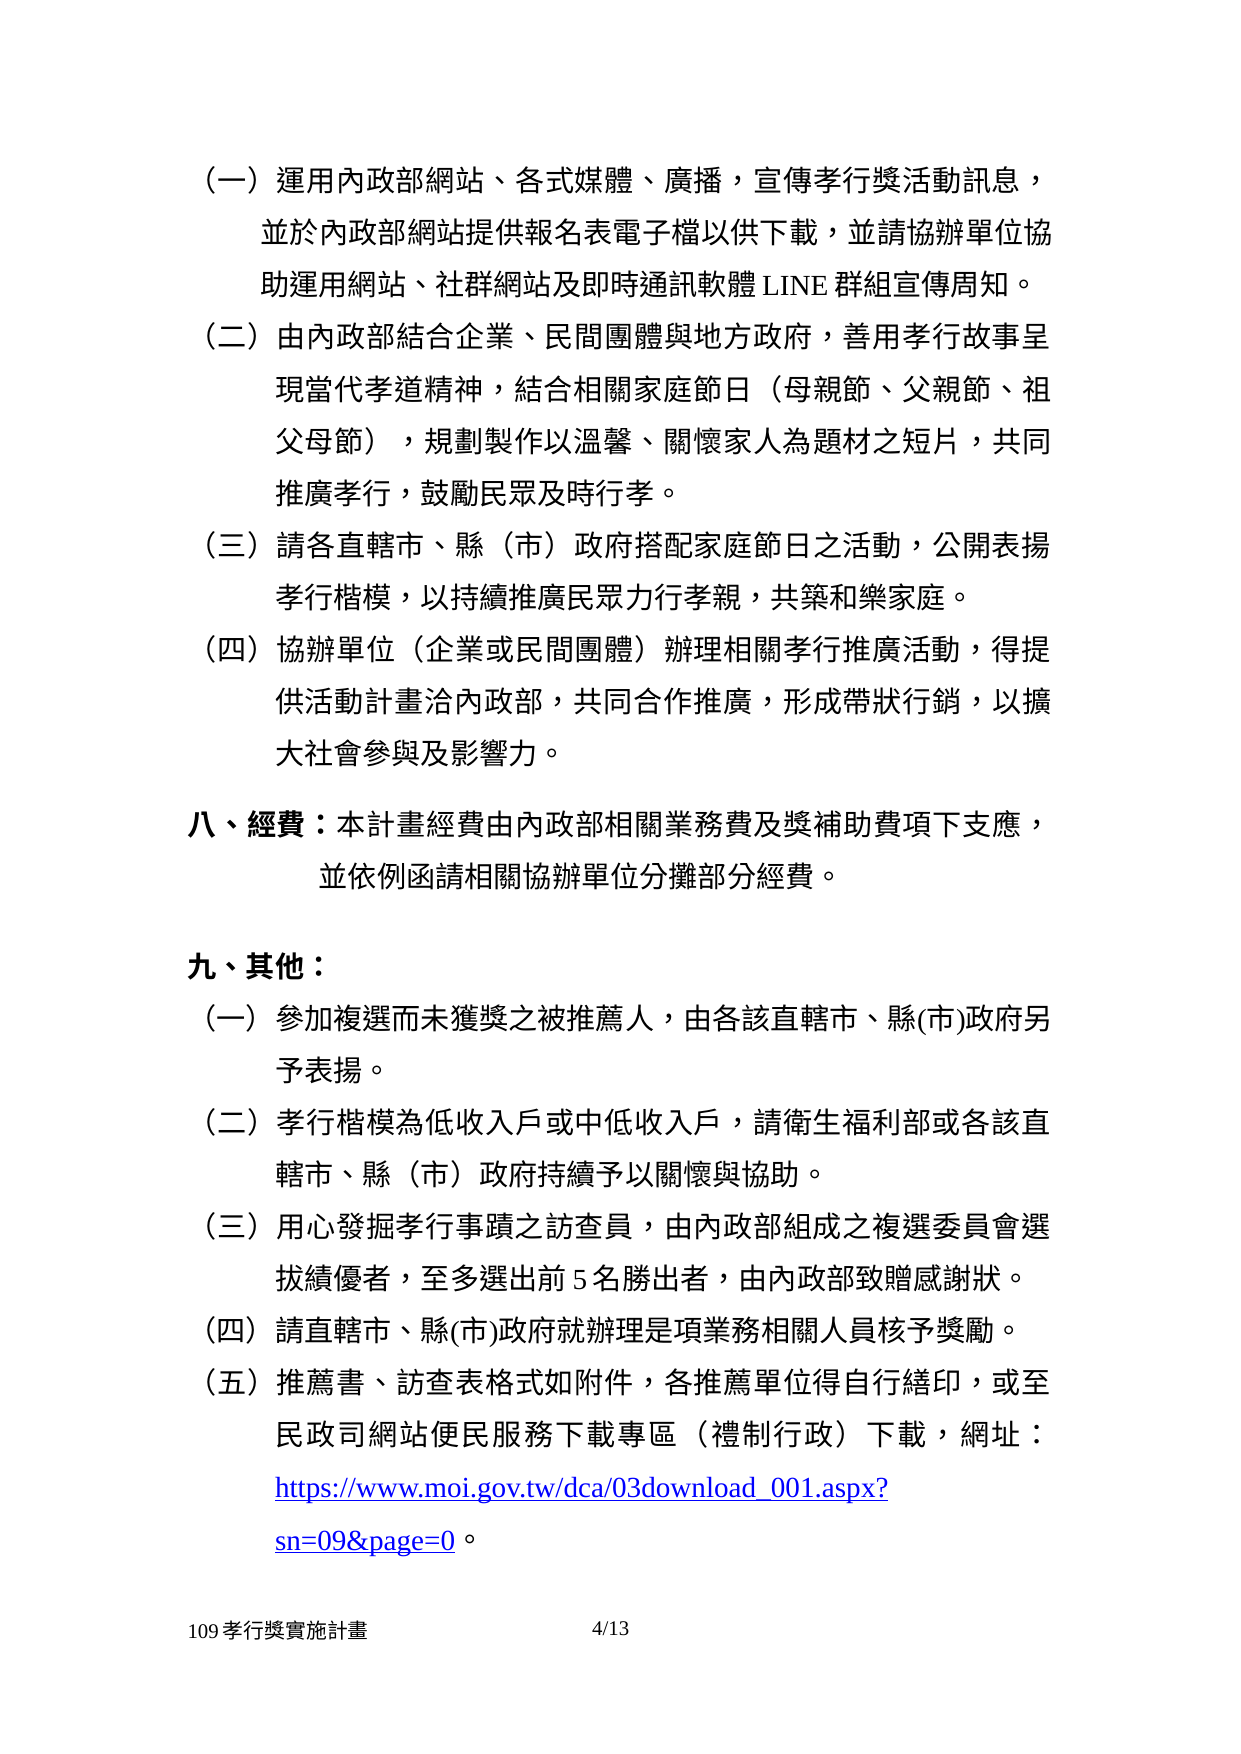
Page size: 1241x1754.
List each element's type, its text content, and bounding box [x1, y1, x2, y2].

text 八、經費：本計畫經費由內政部相關業務費及獎補助費項下支應，並依例函請相關協辦單位分攤部分經費。 [187, 794, 1053, 898]
text （二）由內政部結合企業、民間團體與地方政府，善用孝行故事呈現當代孝道精神，結合相關家庭節日（母親節、父親節、祖父母節），規劃製作以溫馨、關懷家人為題材之短片，共同推廣孝行，鼓勵民眾及時行孝。 [187, 306, 1053, 514]
text （三）請各直轄市、縣（市）政府搭配家庭節日之活動，公開表揚孝行楷模，以持續推廣民眾力行孝親，共築和樂家庭。 [187, 514, 1053, 619]
text （三）用心發掘孝行事蹟之訪查員，由內政部組成之複選委員會選拔績優者，至多選出前5名勝出者，由內政部致贈感謝狀。 [187, 1196, 1053, 1300]
text （二）孝行楷模為低收入戶或中低收入戶，請衛生福利部或各該直轄市、縣（市）政府持續予以關懷與協助。 [187, 1092, 1053, 1196]
text 九、其他： [187, 935, 1053, 987]
text （五）推薦書、訪查表格式如附件，各推薦單位得自行繕印，或至民政司網站便民服務下載專區（禮制行政）下載，網址：https://www.moi.gov.tw/dca/03download_001.aspx?sn=09&page=0。 [187, 1352, 1053, 1560]
text （一）參加複選而未獲獎之被推薦人，由各該直轄市、縣(市)政府另予表揚。 [187, 987, 1053, 1092]
text （一）運用內政部網站、各式媒體、廣播，宣傳孝行獎活動訊息，並於內政部網站提供報名表電子檔以供下載，並請協辦單位協助運用網站、社群網站及即時通訊軟體LINE群組宣傳周知。 [187, 150, 1053, 306]
text （四）協辦單位（企業或民間團體）辦理相關孝行推廣活動，得提供活動計畫洽內政部，共同合作推廣，形成帶狀行銷，以擴大社會參與及影響力。 [187, 619, 1053, 775]
text （四）請直轄市、縣(市)政府就辦理是項業務相關人員核予獎勵。 [187, 1300, 1053, 1352]
